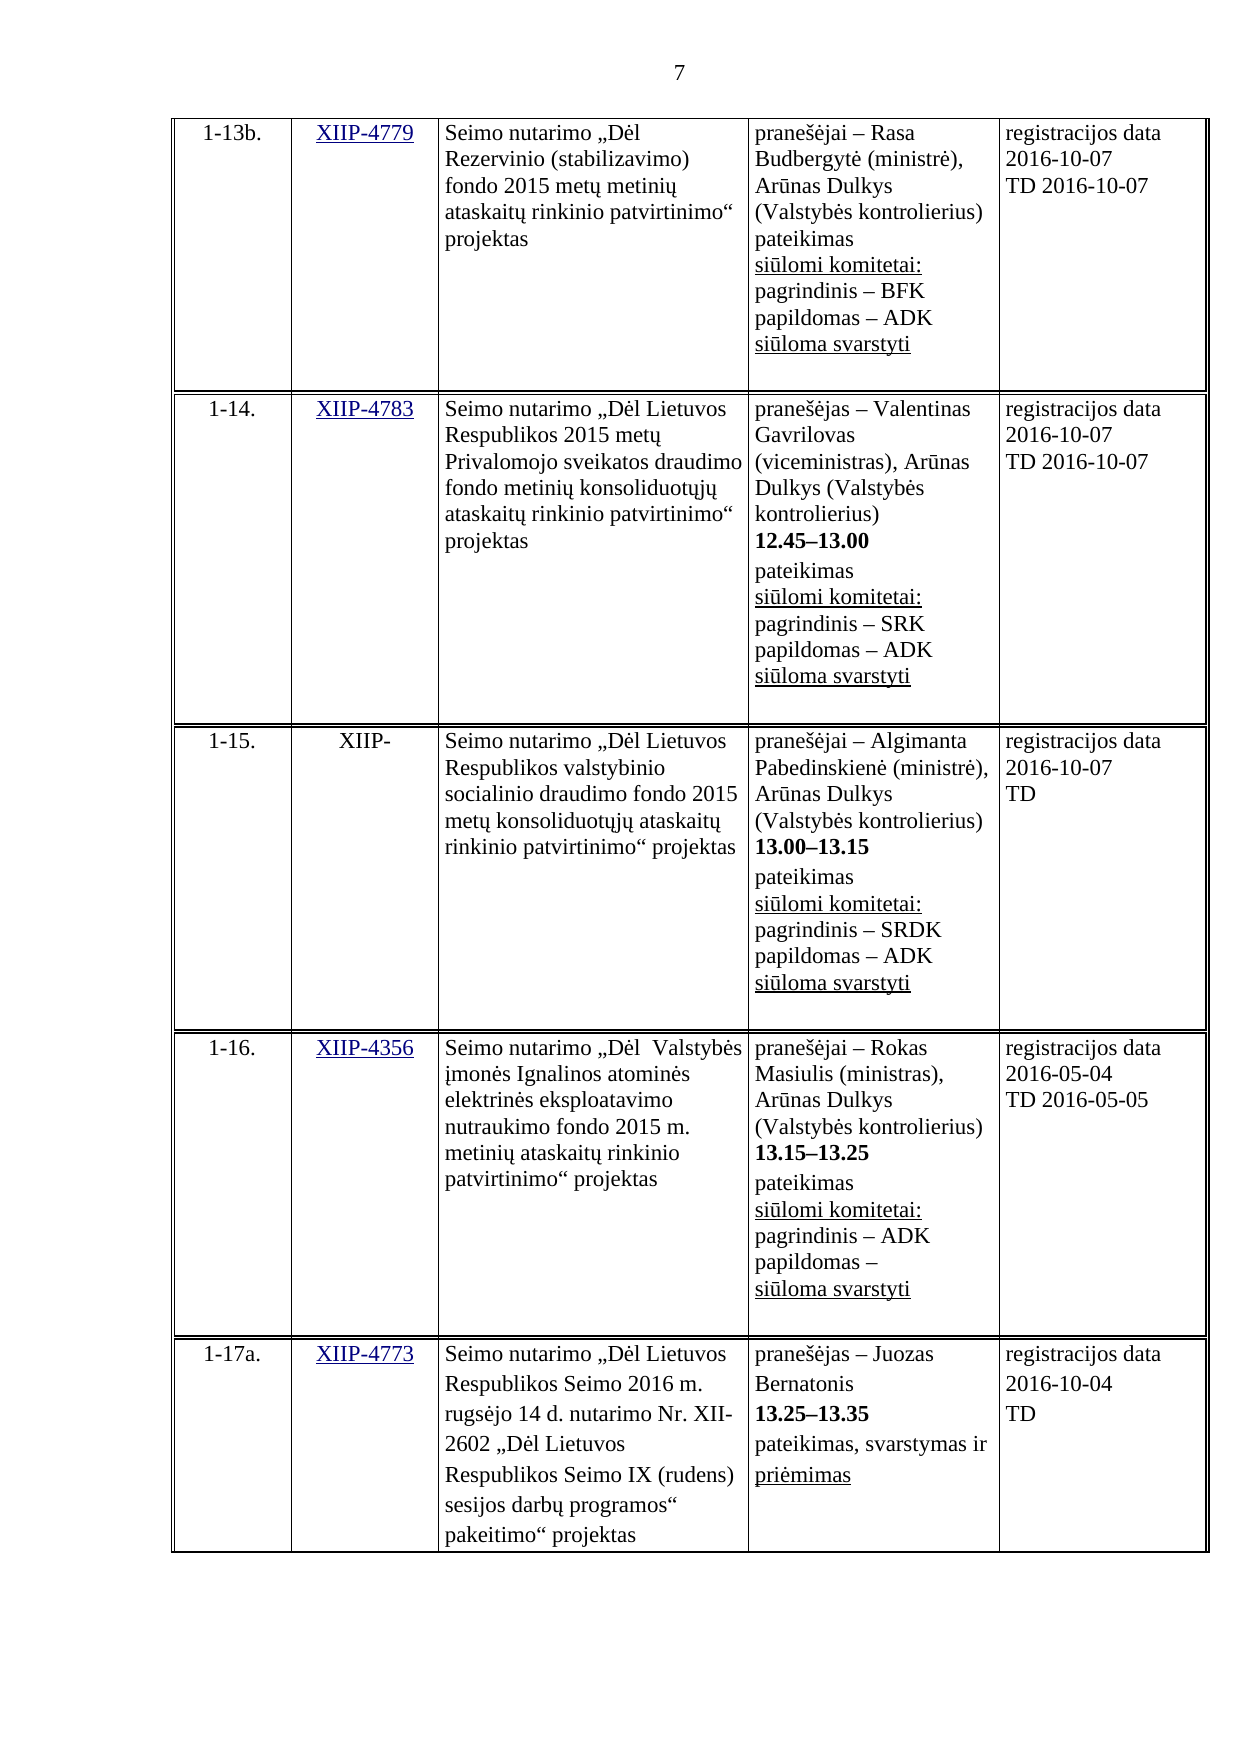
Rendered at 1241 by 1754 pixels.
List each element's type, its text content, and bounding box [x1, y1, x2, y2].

table_cell XIIP-4773 [292, 1340, 438, 1551]
table_cell registracijos data 2016-10-07 TD 2016-10-07 [1000, 119, 1205, 390]
table_cell Seimo nutarimo „Dėl Lietuvos Respublikos 2015 metų Privalomojo sveikatos draudimo fondo metinių konsoliduotųjų ataskaitų rinkinio patvirtinimo“ projektas [439, 395, 748, 723]
table_cell 1-15. [175, 728, 291, 1029]
table_cell 1-14. [175, 395, 291, 723]
table_cell XIIP- [292, 728, 438, 1029]
table_cell XIIP-4356 [292, 1034, 438, 1335]
table_cell 1-16. [175, 1034, 291, 1335]
table_cell pranešėjas – Valentinas Gavrilovas (viceministras), Arūnas Dulkys (Valstybės kontrolierius) 12.45–13.00 pateikimas siūlomi komitetai: pagrindinis – SRK papildomas – ADK siūloma svarstyti [749, 395, 999, 723]
table_cell Seimo nutarimo „Dėl Lietuvos Respublikos valstybinio socialinio draudimo fondo 2015 metų konsoliduotųjų ataskaitų rinkinio patvirtinimo“ projektas [439, 728, 748, 1029]
table_cell Seimo nutarimo „Dėl Lietuvos Respublikos Seimo 2016 m. rugsėjo 14 d. nutarimo Nr. XII-2602 „Dėl Lietuvos Respublikos Seimo IX (rudens) sesijos darbų programos“ pakeitimo“ projektas [439, 1340, 748, 1551]
table_cell pranešėjai – Rokas Masiulis (ministras), Arūnas Dulkys (Valstybės kontrolierius) 13.15–13.25 pateikimas siūlomi komitetai: pagrindinis – ADK papildomas – siūloma svarstyti [749, 1034, 999, 1335]
table_cell pranešėjai – Rasa Budbergytė (ministrė), Arūnas Dulkys (Valstybės kontrolierius) pateikimas siūlomi komitetai: pagrindinis – BFK papildomas – ADK siūloma svarstyti [749, 119, 999, 390]
table_cell XIIP-4783 [292, 395, 438, 723]
table_cell Seimo nutarimo „Dėl Rezervinio (stabilizavimo) fondo 2015 metų metinių ataskaitų rinkinio patvirtinimo“ projektas [439, 119, 748, 390]
table_cell XIIP-4779 [292, 119, 438, 390]
table_cell Seimo nutarimo „Dėl Valstybės įmonės Ignalinos atominės elektrinės eksploatavimo nutraukimo fondo 2015 m. metinių ataskaitų rinkinio patvirtinimo“ projektas [439, 1034, 748, 1335]
table_cell pranešėjai – Algimanta Pabedinskienė (ministrė), Arūnas Dulkys (Valstybės kontrolierius) 13.00–13.15 pateikimas siūlomi komitetai: pagrindinis – SRDK papildomas – ADK siūloma svarstyti [749, 728, 999, 1029]
table_cell registracijos data 2016-10-07 TD 2016-10-07 [1000, 395, 1205, 723]
table_cell registracijos data 2016-10-07 TD [1000, 728, 1205, 1029]
table_cell registracijos data 2016-10-04 TD [1000, 1340, 1205, 1551]
table_cell 1-17a. [175, 1340, 291, 1551]
table_cell pranešėjas – Juozas Bernatonis 13.25–13.35 pateikimas, svarstymas ir priėmimas [749, 1340, 999, 1551]
table_cell registracijos data 2016-05-04 TD 2016-05-05 [1000, 1034, 1205, 1335]
table_cell 1-13b. [175, 119, 291, 390]
